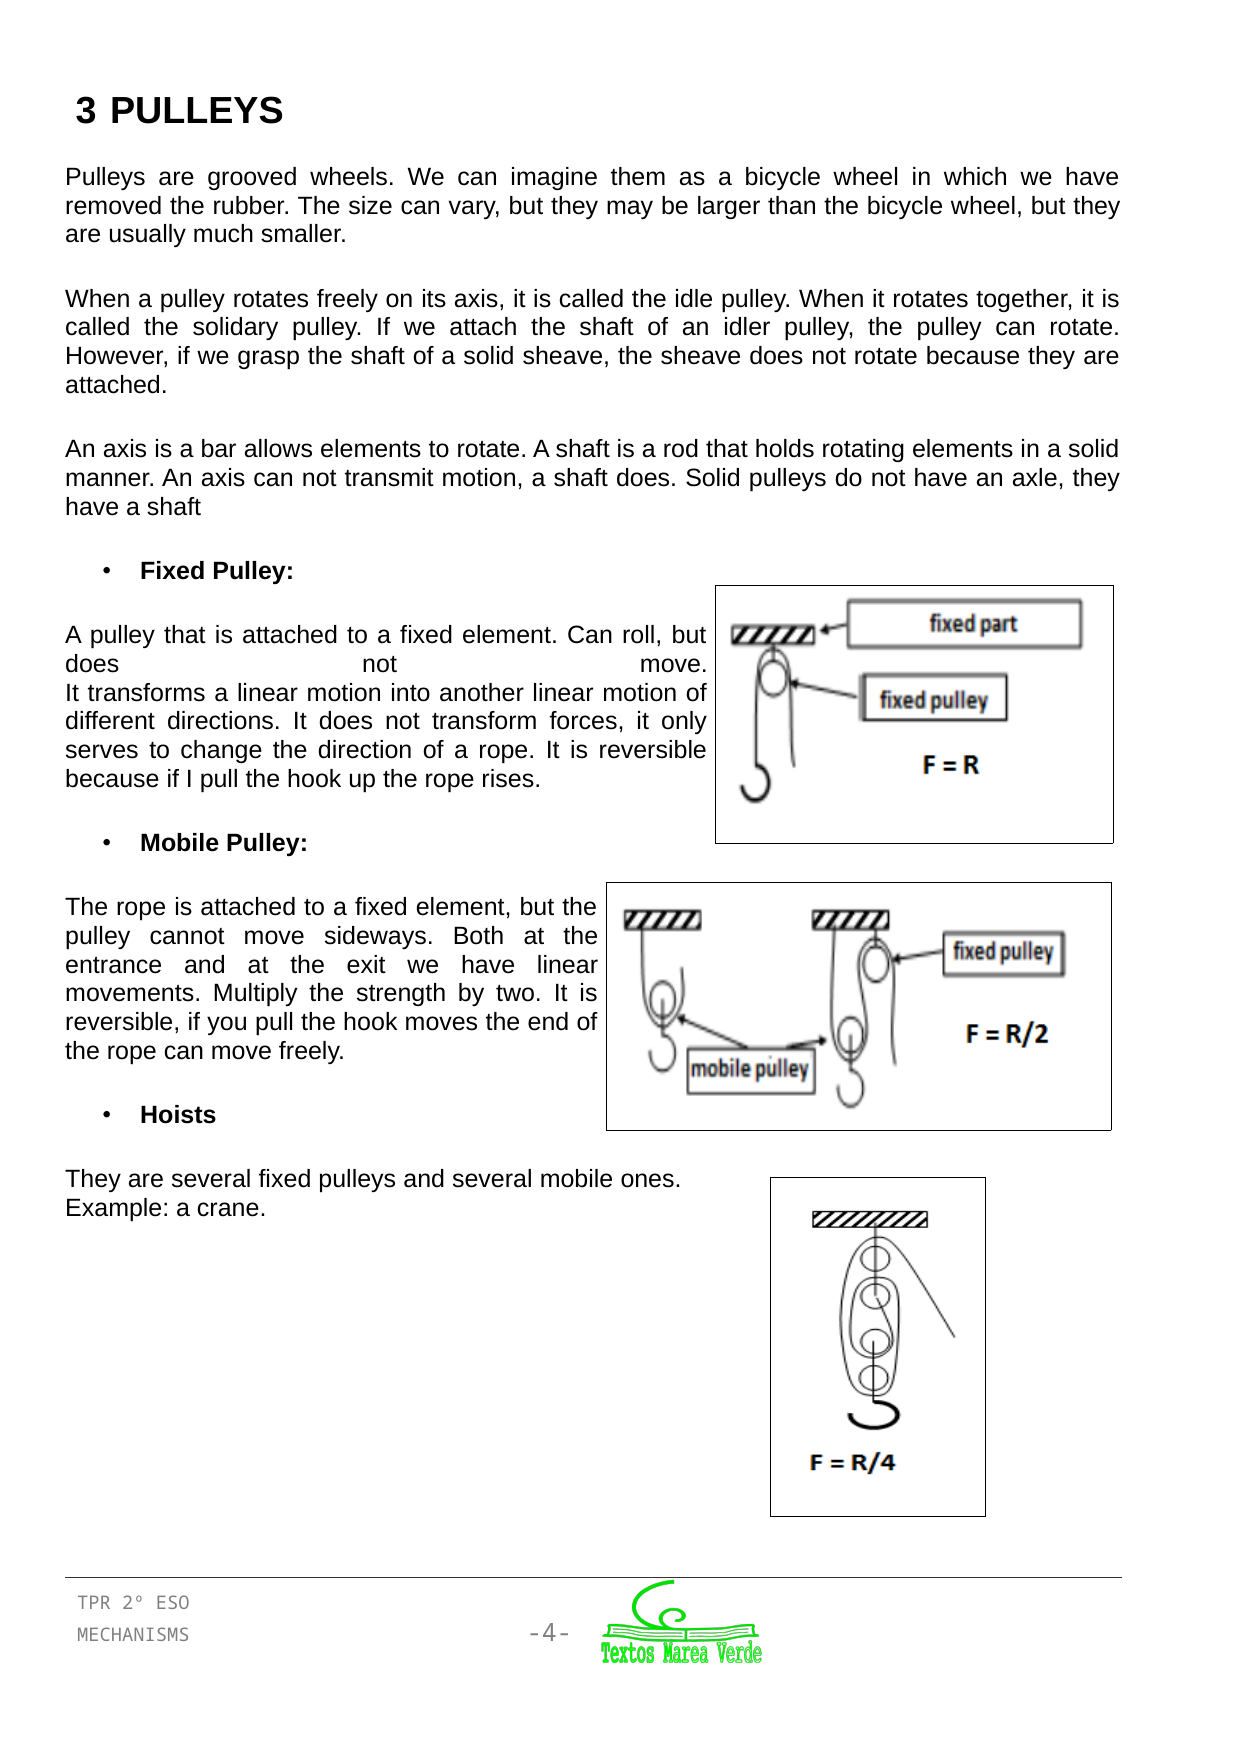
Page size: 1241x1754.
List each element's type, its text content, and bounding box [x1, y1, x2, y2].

text They are several fixed pulleys and several mobile ones. Example: a crane. [65, 1164, 683, 1222]
text When a pulley rotates freely on its axis, it is called the idle pulley. When it rotates together, it is called the solidary pulley. If we attach the shaft of an idler pulley, the pulley can rotate. However, if we grasp the shaft of a solid sheave, the sheave does not rotate because they are attached. [65, 284, 1122, 399]
text An axis is a bar allows elements to rotate. A shaft is a rod that holds rotating elements in a solid manner. An axis can not transmit motion, a shaft does. Solid pulleys do not have an axle, they have a shaft [65, 434, 1122, 520]
text A pulley that is attached to a fixed element. Can roll, but does not move. It transforms a linear motion into another linear motion of different directions. It does not transform forces, it only serves to change the direction of a rope. It is reversible because if I pull the hook up the rope rises. [65, 620, 708, 792]
subtitle PULLEYS [65, 88, 1122, 132]
list Mobile Pulley: [102, 828, 1122, 857]
list [1112, 1100, 1122, 1129]
text [716, 586, 1113, 843]
list Hoists [102, 1100, 606, 1129]
text Pulleys are grooved wheels. We can imagine them as a bicycle wheel in which we have removed the rubber. The size can vary, but they may be larger than the bicycle wheel, but they are usually much smaller. [65, 162, 1122, 248]
text The rope is attached to a fixed element, but the pulley cannot move sideways. Both at the entrance and at the exit we have linear movements. Multiply the strength by two. It is reversible, if you pull the hook moves the end of the rope can move freely. [65, 892, 599, 1065]
text [771, 1178, 985, 1516]
text [607, 883, 1111, 1130]
picture [593, 1569, 771, 1687]
list Fixed Pulley: [102, 556, 1122, 584]
